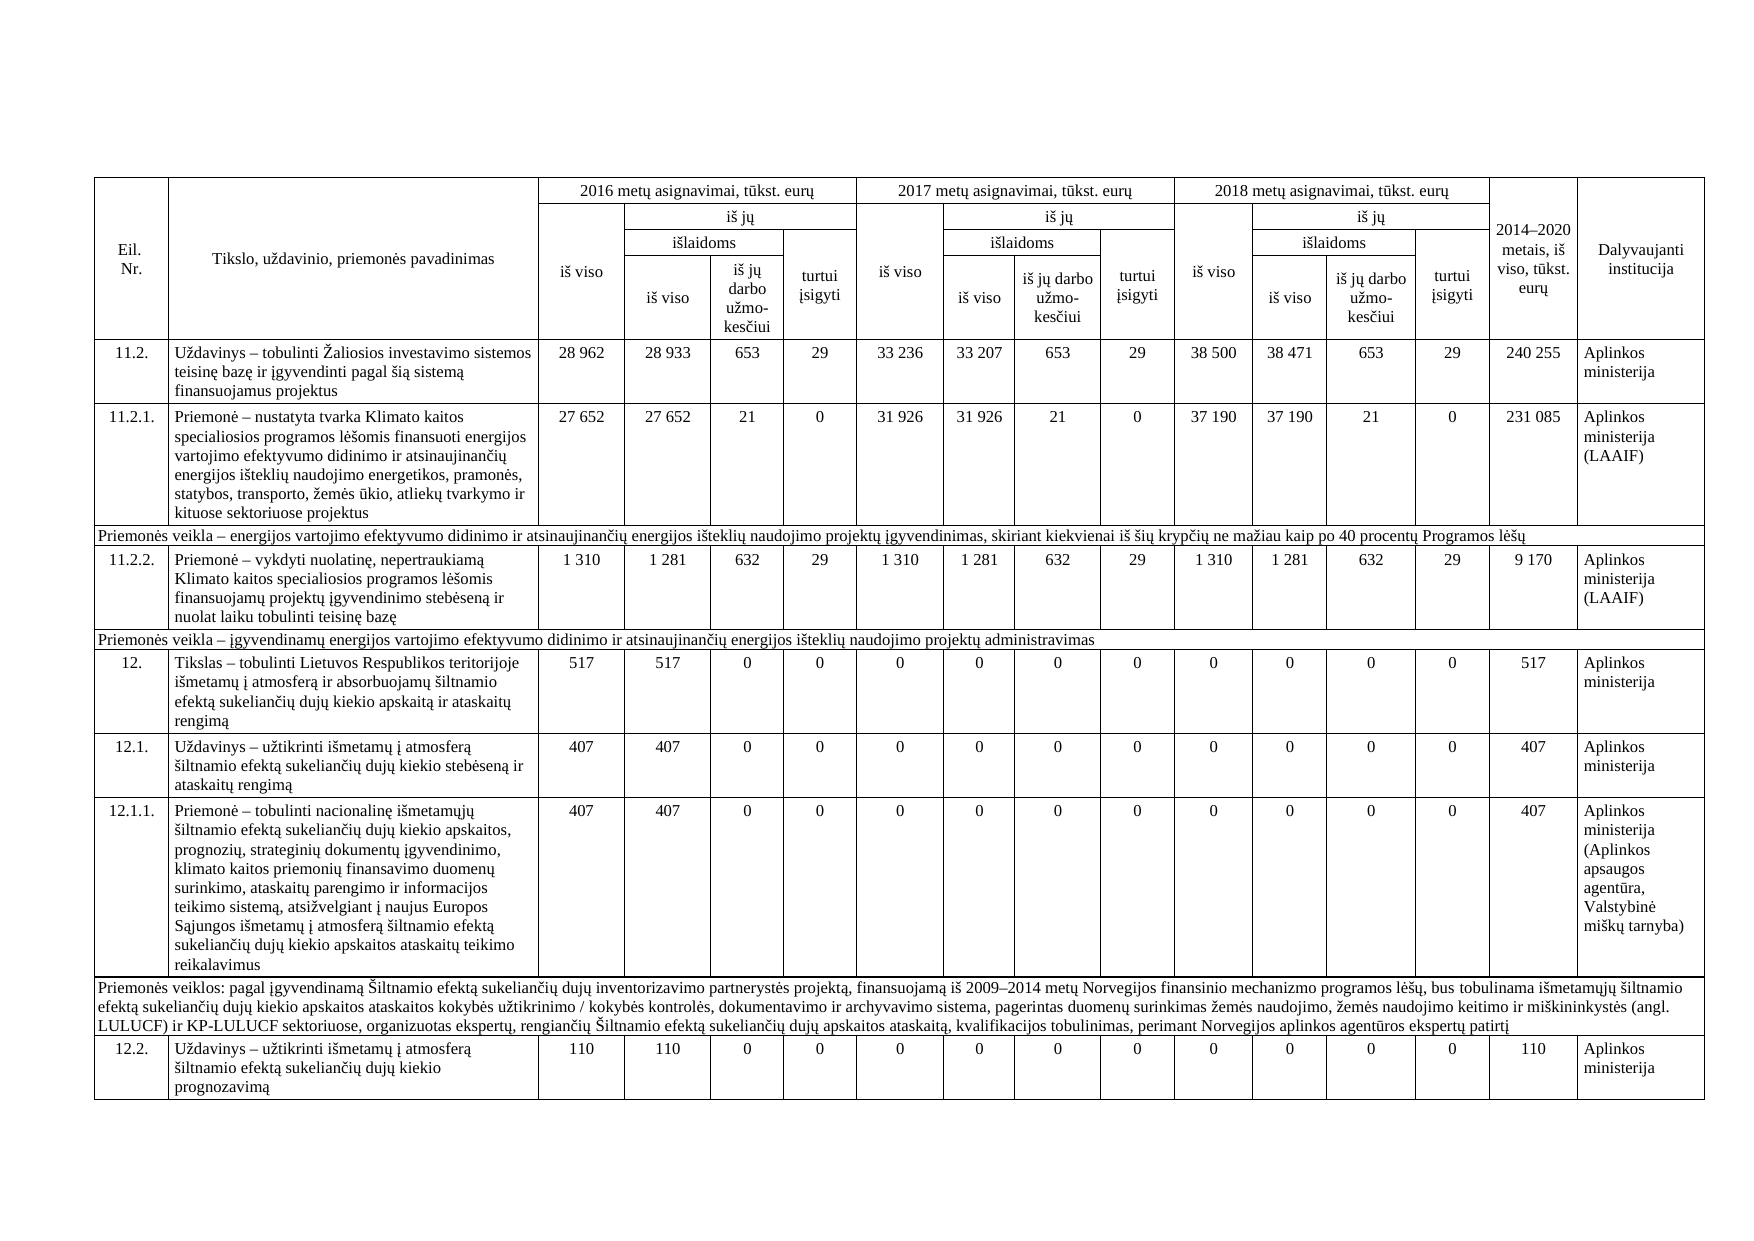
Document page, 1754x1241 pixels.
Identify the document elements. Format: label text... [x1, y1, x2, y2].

table_cell turtui įsigyti [1101, 230, 1174, 339]
table_header Eil. Nr. [95, 178, 168, 339]
table_cell 0 [1416, 734, 1489, 797]
table_cell išlaidoms [1253, 230, 1415, 255]
table_cell iš jų darbo užmo-kesčiui [711, 256, 783, 339]
table_cell 407 [539, 798, 624, 976]
table_cell 0 [711, 1036, 783, 1099]
table_cell 21 [1327, 404, 1415, 525]
table_cell 0 [1253, 734, 1326, 797]
table_cell Priemonė – tobulinti nacionalinę išmetamųjų šiltnamio efektą sukeliančių dujų kiekio apskaitos, prognozių, strateginių dokumentų įgyvendinimo, klimato kaitos priemonių finansavimo duomenų surinkimo, ataskaitų parengimo ir informacijos teikimo sistemą, atsižvelgiant į naujus Europos Sąjungos išmetamų į atmosferą šiltnamio efektą sukeliančių dujų kiekio apskaitos ataskaitų teikimo reikalavimus [169, 798, 538, 976]
table_cell Uždavinys – užtikrinti išmetamų į atmosferą šiltnamio efektą sukeliančių dujų kiekio stebėseną ir ataskaitų rengimą [169, 734, 538, 797]
table_cell 28 962 [539, 340, 624, 403]
table_cell 110 [539, 1036, 624, 1099]
table_cell 110 [1490, 1036, 1577, 1099]
table_cell 27 652 [539, 404, 624, 525]
table_cell 407 [1490, 734, 1577, 797]
table_cell 33 207 [944, 340, 1014, 403]
table_cell 110 [625, 1036, 710, 1099]
table_cell 0 [784, 798, 856, 976]
table_cell 0 [784, 1036, 856, 1099]
table_cell 0 [784, 404, 856, 525]
table_cell 29 [784, 546, 856, 629]
table_cell 0 [857, 1036, 943, 1099]
table_cell 231 085 [1490, 404, 1577, 525]
table_cell iš viso [1175, 204, 1252, 339]
table_cell 11.2. [95, 340, 168, 403]
table_cell 0 [1015, 734, 1100, 797]
table_cell Priemonės veikla – energijos vartojimo efektyvumo didinimo ir atsinaujinančių energijos išteklių naudojimo projektų įgyvendinimas, skiriant kiekvienai iš šių krypčių ne mažiau kaip po 40 procentų Programos lėšų [95, 526, 1704, 545]
table_header 2016 metų asignavimai, tūkst. eurų [539, 178, 856, 203]
table_cell 37 190 [1175, 404, 1252, 525]
table_header 2018 metų asignavimai, tūkst. eurų [1175, 178, 1489, 203]
table_cell 12.2. [95, 1036, 168, 1099]
table_cell 517 [539, 650, 624, 733]
table_cell iš jų [1253, 204, 1489, 229]
table_cell Aplinkos ministerija [1578, 1036, 1704, 1099]
table_cell 0 [1175, 798, 1252, 976]
table_cell 1 281 [1253, 546, 1326, 629]
table_cell 0 [1416, 798, 1489, 976]
table_cell 0 [711, 798, 783, 976]
table_cell 29 [1416, 546, 1489, 629]
table_cell 0 [1253, 1036, 1326, 1099]
table_cell 38 471 [1253, 340, 1326, 403]
table_cell 21 [1015, 404, 1100, 525]
table_cell Aplinkos ministerija (LAAIF) [1578, 404, 1704, 525]
table_cell 0 [944, 798, 1014, 976]
table_cell 407 [1490, 798, 1577, 976]
table_cell 0 [857, 734, 943, 797]
table_cell 407 [625, 734, 710, 797]
table_cell 27 652 [625, 404, 710, 525]
table_header Tikslo, uždavinio, priemonės pavadinimas [169, 178, 538, 339]
table_cell 1 310 [539, 546, 624, 629]
table_cell Priemonė – vykdyti nuolatinę, nepertraukiamą Klimato kaitos specialiosios programos lėšomis finansuojamų projektų įgyvendinimo stebėseną ir nuolat laiku tobulinti teisinę bazę [169, 546, 538, 629]
table_cell 0 [1416, 1036, 1489, 1099]
table_cell 653 [1015, 340, 1100, 403]
table_cell 29 [1101, 546, 1174, 629]
table_cell 28 933 [625, 340, 710, 403]
table_cell 0 [1175, 650, 1252, 733]
table_cell 632 [1327, 546, 1415, 629]
table_cell 517 [1490, 650, 1577, 733]
table_cell išlaidoms [625, 230, 783, 255]
table_cell 0 [1416, 404, 1489, 525]
table_cell 653 [711, 340, 783, 403]
table_cell Uždavinys – tobulinti Žaliosios investavimo sistemos teisinę bazę ir įgyvendinti pagal šią sistemą finansuojamus projektus [169, 340, 538, 403]
table_cell Aplinkos ministerija (Aplinkos apsaugos agentūra, Valstybinė miškų tarnyba) [1578, 798, 1704, 976]
table_cell iš jų darbo užmo-kesčiui [1015, 256, 1100, 339]
table_cell 0 [1101, 404, 1174, 525]
table_cell Uždavinys – užtikrinti išmetamų į atmosferą šiltnamio efektą sukeliančių dujų kiekio prognozavimą [169, 1036, 538, 1099]
table_cell 0 [1327, 650, 1415, 733]
table_header Dalyvaujanti institucija [1578, 178, 1704, 339]
table_cell 12.1. [95, 734, 168, 797]
table_cell 0 [711, 734, 783, 797]
table_cell 0 [1253, 798, 1326, 976]
table_cell Aplinkos ministerija [1578, 340, 1704, 403]
table_cell Priemonė – nustatyta tvarka Klimato kaitos specialiosios programos lėšomis finansuoti energijos vartojimo efektyvumo didinimo ir atsinaujinančių energijos išteklių naudojimo energetikos, pramonės, statybos, transporto, žemės ūkio, atliekų tvarkymo ir kituose sektoriuose projektus [169, 404, 538, 525]
table_cell Aplinkos ministerija (LAAIF) [1578, 546, 1704, 629]
table_cell Aplinkos ministerija [1578, 650, 1704, 733]
table_cell 632 [711, 546, 783, 629]
table_cell 29 [1101, 340, 1174, 403]
table_cell 1 310 [1175, 546, 1252, 629]
table_cell 0 [1175, 734, 1252, 797]
table_cell 12. [95, 650, 168, 733]
table_cell Priemonės veikla – įgyvendinamų energijos vartojimo efektyvumo didinimo ir atsinaujinančių energijos išteklių naudojimo projektų administravimas [95, 630, 1704, 649]
table_cell 29 [784, 340, 856, 403]
table_cell iš viso [625, 256, 710, 339]
table_cell 632 [1015, 546, 1100, 629]
table_cell 1 281 [625, 546, 710, 629]
table_cell 0 [1101, 1036, 1174, 1099]
table_cell 517 [625, 650, 710, 733]
table_cell 0 [1416, 650, 1489, 733]
table_cell iš jų [944, 204, 1174, 229]
table_cell Priemonės veiklos: pagal įgyvendinamą Šiltnamio efektą sukeliančių dujų inventorizavimo partnerystės projektą, finansuojamą iš 2009–2014 metų Norvegijos finansinio mechanizmo programos lėšų, bus tobulinama išmetamųjų šiltnamio efektą sukeliančių dujų kiekio apskaitos ataskaitos kokybės užtikrinimo / kokybės kontrolės, dokumentavimo ir archyvavimo sistema, pagerintas duomenų surinkimas žemės naudojimo, žemės naudojimo keitimo ir miškininkystės (angl. LULUCF) ir KP-LULUCF sektoriuose, organizuotas ekspertų, rengiančių Šiltnamio efektą sukeliančių dujų apskaitos ataskaitą, kvalifikacijos tobulinimas, perimant Norvegijos aplinkos agentūros ekspertų patirtį [95, 978, 1704, 1035]
table_cell 0 [1327, 734, 1415, 797]
table_cell 31 926 [944, 404, 1014, 525]
table_cell 9 170 [1490, 546, 1577, 629]
table_cell 0 [944, 734, 1014, 797]
table_cell turtui įsigyti [784, 230, 856, 339]
table_cell 0 [944, 650, 1014, 733]
table_cell 21 [711, 404, 783, 525]
table_cell 0 [944, 1036, 1014, 1099]
table_cell 407 [539, 734, 624, 797]
table_cell 11.2.2. [95, 546, 168, 629]
table_cell 0 [784, 734, 856, 797]
table_cell išlaidoms [944, 230, 1100, 255]
table_cell 0 [1015, 798, 1100, 976]
table_cell turtui įsigyti [1416, 230, 1489, 339]
table_cell 0 [857, 798, 943, 976]
table_cell 0 [1101, 734, 1174, 797]
table_cell 0 [1101, 650, 1174, 733]
table_cell iš viso [944, 256, 1014, 339]
table_cell 0 [1327, 798, 1415, 976]
table_header 2017 metų asignavimai, tūkst. eurų [857, 178, 1174, 203]
table_header 2014–2020 metais, iš viso, tūkst. eurų [1490, 178, 1577, 339]
table_cell 0 [711, 650, 783, 733]
table_cell 11.2.1. [95, 404, 168, 525]
table_cell Aplinkos ministerija [1578, 734, 1704, 797]
table_cell 0 [1015, 1036, 1100, 1099]
table_cell Tikslas – tobulinti Lietuvos Respublikos teritorijoje išmetamų į atmosferą ir absorbuojamų šiltnamio efektą sukeliančių dujų kiekio apskaitą ir ataskaitų rengimą [169, 650, 538, 733]
table_cell 0 [857, 650, 943, 733]
table_cell iš viso [539, 204, 624, 339]
table_cell iš viso [857, 204, 943, 339]
table_cell 653 [1327, 340, 1415, 403]
table_cell 0 [1175, 1036, 1252, 1099]
table_cell 12.1.1. [95, 798, 168, 976]
table_cell 31 926 [857, 404, 943, 525]
table_cell 0 [1253, 650, 1326, 733]
table_cell 1 281 [944, 546, 1014, 629]
table_cell iš jų [625, 204, 856, 229]
table_cell 33 236 [857, 340, 943, 403]
table_cell 29 [1416, 340, 1489, 403]
table_cell 37 190 [1253, 404, 1326, 525]
table_cell 0 [1015, 650, 1100, 733]
table_cell 407 [625, 798, 710, 976]
table_cell 0 [1327, 1036, 1415, 1099]
table_cell 1 310 [857, 546, 943, 629]
table_cell iš viso [1253, 256, 1326, 339]
table_cell 240 255 [1490, 340, 1577, 403]
table_cell 0 [784, 650, 856, 733]
table_cell 38 500 [1175, 340, 1252, 403]
table_cell iš jų darbo užmo-kesčiui [1327, 256, 1415, 339]
table_cell 0 [1101, 798, 1174, 976]
